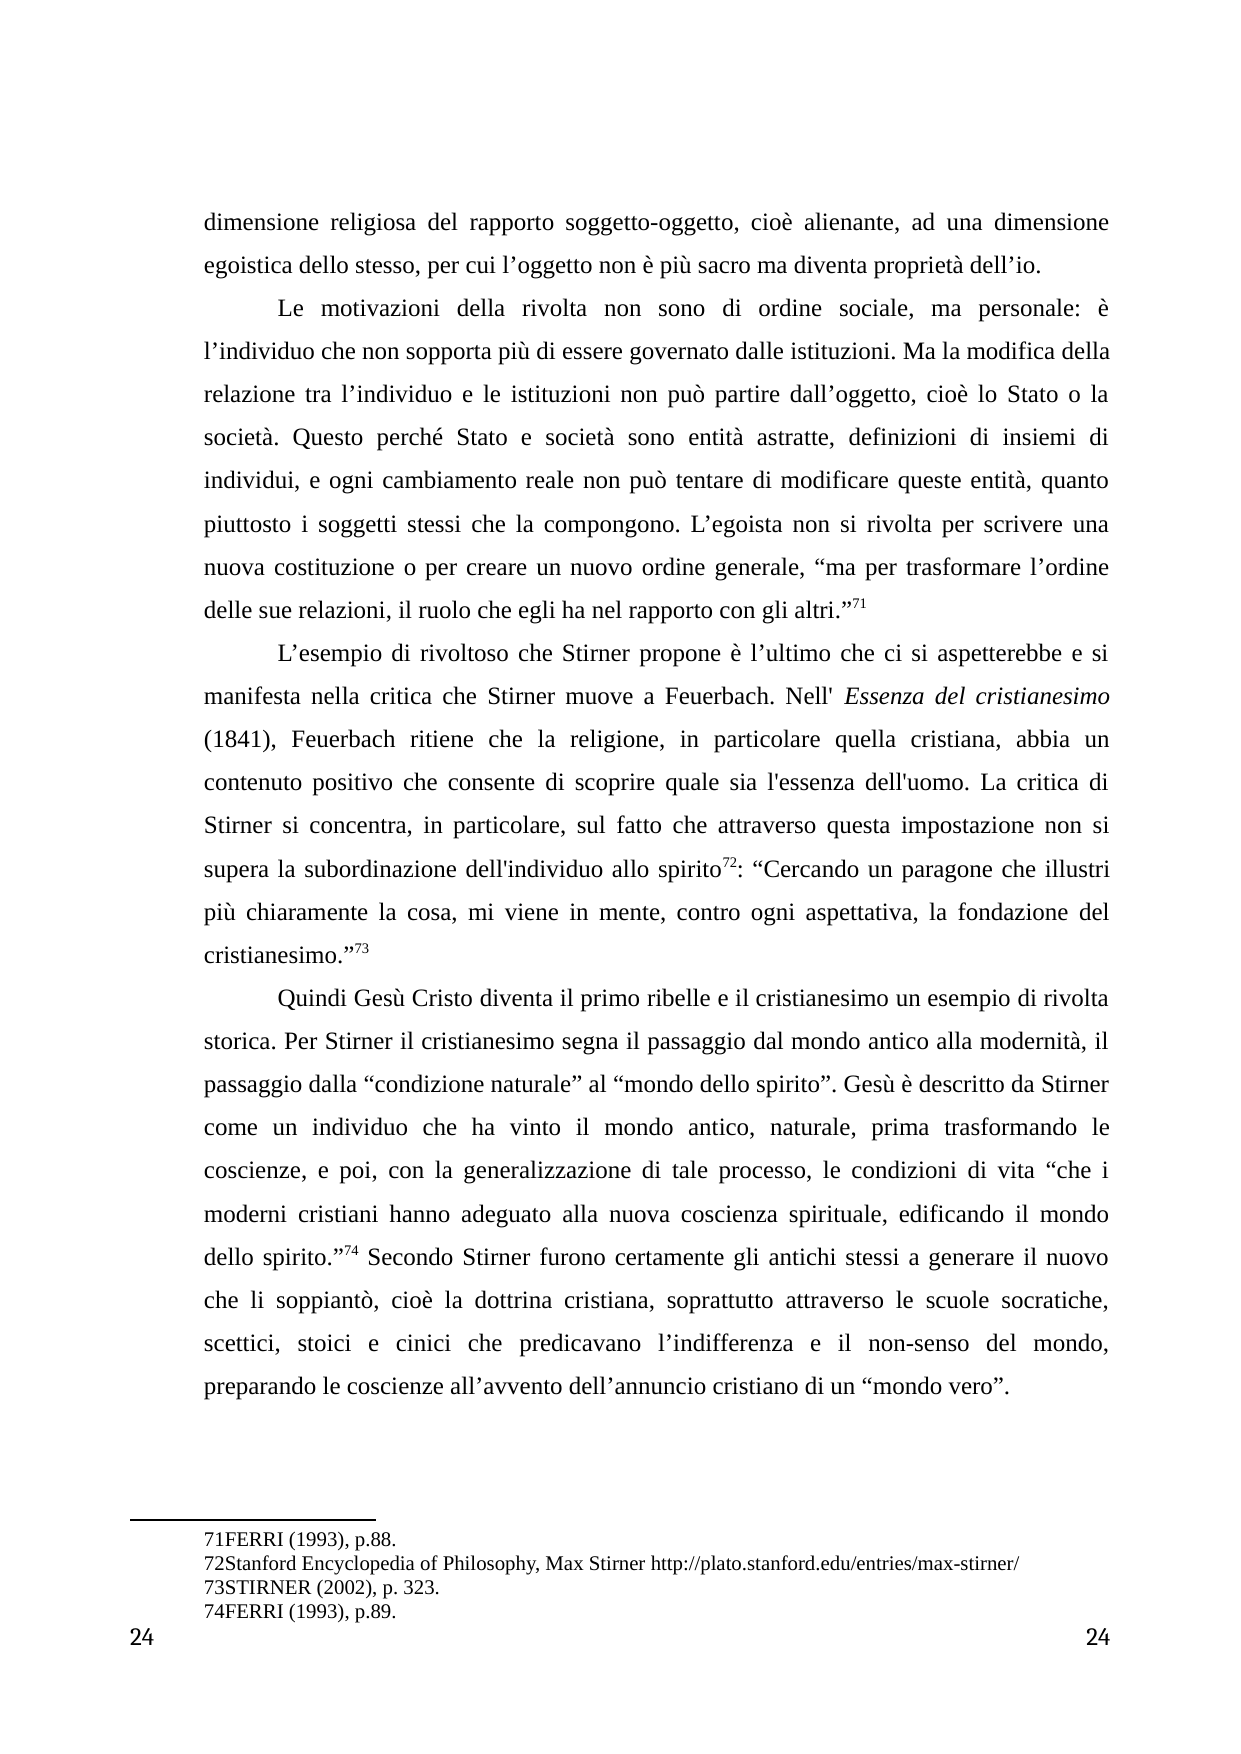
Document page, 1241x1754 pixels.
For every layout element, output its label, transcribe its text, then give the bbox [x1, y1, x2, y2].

text Stanford Encyclopedia of Philosophy, Max Stirner http://plato.stanford.edu/entries/max-stirner/ [204, 1551, 1110, 1574]
text L’esempio di rivoltoso che Stirner propone è l’ultimo che ci si aspetterebbe e si manifesta nella critica che Stirner muove a Feuerbach. Nell' Essenza del cristianesimo (1841), Feuerbach ritiene che la religione, in particolare quella cristiana, abbia un contenuto positivo che consente di scoprire quale sia l'essenza dell'uomo. La critica di Stirner si concentra, in particolare, sul fatto che attraverso questa impostazione non si supera la subordinazione dell'individuo allo spirito: “Cercando un paragone che illustri più chiaramente la cosa, mi viene in mente, contro ogni aspettativa, la fondazione del cristianesimo.” [204, 638, 1110, 969]
text Le motivazioni della rivolta non sono di ordine sociale, ma personale: è l’individuo che non sopporta più di essere governato dalle istituzioni. Ma la modifica della relazione tra l’individuo e le istituzioni non può partire dall’oggetto, cioè lo Stato o la società. Questo perché Stato e società sono entità astratte, definizioni di insiemi di individui, e ogni cambiamento reale non può tentare di modificare queste entità, quanto piuttosto i soggetti stessi che la compongono. L’egoista non si rivolta per scrivere una nuova costituzione o per creare un nuovo ordine generale, “ma per trasformare l’ordine delle sue relazioni, il ruolo che egli ha nel rapporto con gli altri.” [204, 293, 1110, 624]
text STIRNER (2002), p. 323. [204, 1574, 1110, 1599]
text FERRI (1993), p.89. [204, 1599, 1110, 1623]
text FERRI (1993), p.88. [204, 1526, 1110, 1551]
text Quindi Gesù Cristo diventa il primo ribelle e il cristianesimo un esempio di rivolta storica. Per Stirner il cristianesimo segna il passaggio dal mondo antico alla modernità, il passaggio dalla “condizione naturale” al “mondo dello spirito”. Gesù è descritto da Stirner come un individuo che ha vinto il mondo antico, naturale, prima trasformando le coscienze, e poi, con la generalizzazione di tale processo, le condizioni di vita “che i moderni cristiani hanno adeguato alla nuova coscienza spirituale, edificando il mondo dello spirito.” Secondo Stirner furono certamente gli antichi stessi a generare il nuovo che li soppiantò, cioè la dottrina cristiana, soprattutto attraverso le scuole socratiche, scettici, stoici e cinici che predicavano l’indifferenza e il non-senso del mondo, preparando le coscienze all’avvento dell’annuncio cristiano di un “mondo vero”. [204, 983, 1110, 1400]
text dimensione religiosa del rapporto soggetto-oggetto, cioè alienante, ad una dimensione egoistica dello stesso, per cui l’oggetto non è più sacro ma diventa proprietà dell’io. [204, 207, 1110, 279]
